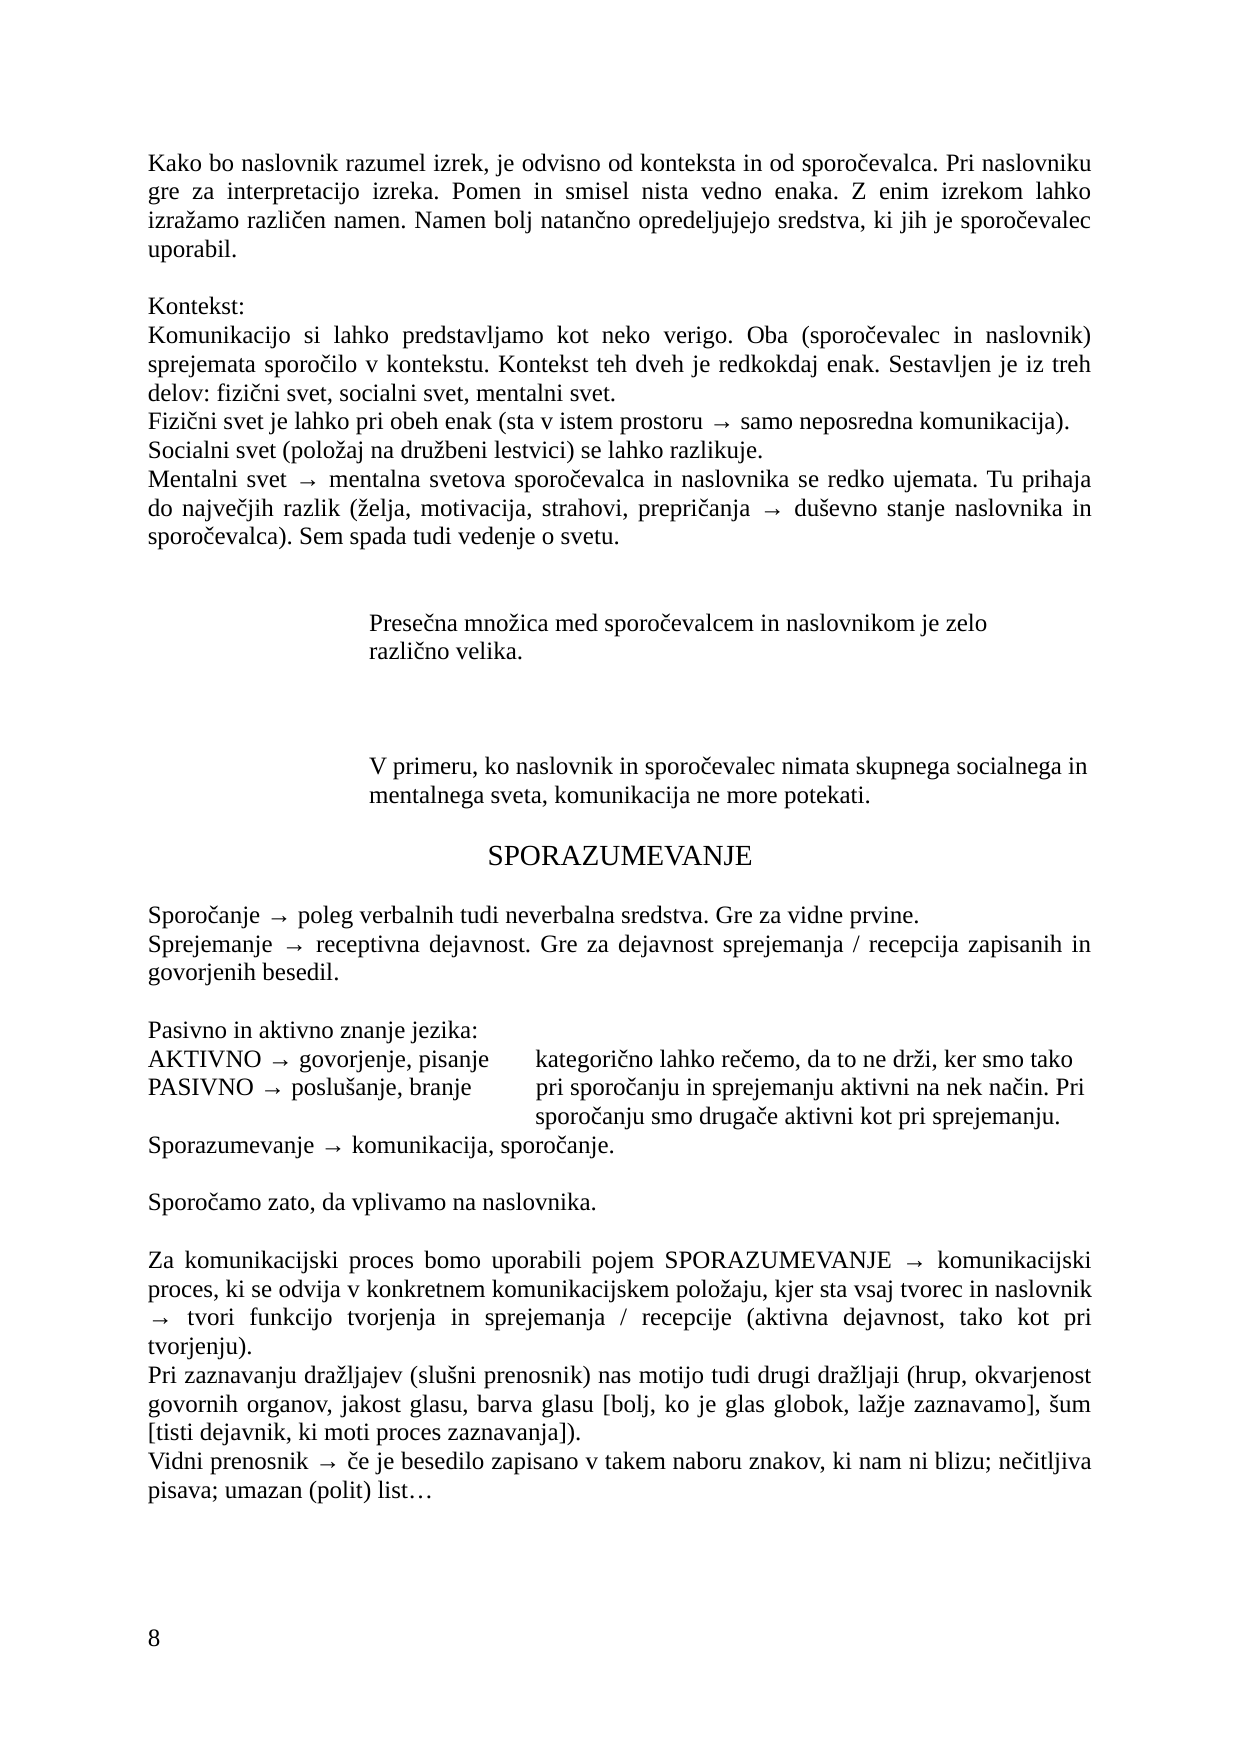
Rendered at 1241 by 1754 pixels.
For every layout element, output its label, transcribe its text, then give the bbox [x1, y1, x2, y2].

text Komunikacijo si lahko predstavljamo kot neko verigo. Oba (sporočevalec in naslovnik) sprejemata sporočilo v kontekstu. Kontekst teh dveh je redkokdaj enak. Sestavljen je iz treh delov: fizični svet, socialni svet, mentalni svet. [148, 320, 1093, 406]
text PASIVNO → poslušanje, branje pri sporočanju in sprejemanju aktivni na nek način. Pri sporočanju smo drugače aktivni kot pri sprejemanju. [148, 1072, 1093, 1130]
text Vidni prenosnik → če je besedilo zapisano v takem naboru znakov, ki nam ni blizu; nečitljiva pisava; umazan (polit) list… [148, 1446, 1093, 1504]
text Pasivno in aktivno znanje jezika: [148, 1015, 1093, 1044]
text Sporazumevanje → komunikacija, sporočanje. [148, 1130, 1093, 1159]
text mentalnega sveta, komunikacija ne more potekati. [148, 780, 1093, 809]
text Socialni svet (položaj na družbeni lestvici) se lahko razlikuje. [148, 435, 1093, 464]
text Fizični svet je lahko pri obeh enak (sta v istem prostoru → samo neposredna komunikacija). [148, 406, 1093, 435]
subtitle SPORAZUMEVANJE [148, 838, 1093, 871]
text Sprejemanje → receptivna dejavnost. Gre za dejavnost sprejemanja / recepcija zapisanih in govorjenih besedil. [148, 929, 1093, 986]
text Presečna množica med sporočevalcem in naslovnikom je zelo [148, 608, 1093, 636]
text Za komunikacijski proces bomo uporabili pojem SPORAZUMEVANJE → komunikacijski proces, ki se odvija v konkretnem komunikacijskem položaju, kjer sta vsaj tvorec in naslovnik → tvori funkcijo tvorjenja in sprejemanja / recepcije (aktivna dejavnost, tako kot pri tvorjenju). [148, 1245, 1093, 1360]
text Kontekst: [148, 291, 1093, 320]
text različno velika. [148, 636, 1093, 665]
text V primeru, ko naslovnik in sporočevalec nimata skupnega socialnega in [148, 751, 1093, 780]
text AKTIVNO → govorjenje, pisanje kategorično lahko rečemo, da to ne drži, ker smo tako [148, 1044, 1093, 1072]
text Mentalni svet → mentalna svetova sporočevalca in naslovnika se redko ujemata. Tu prihaja do največjih razlik (želja, motivacija, strahovi, prepričanja → duševno stanje naslovnika in sporočevalca). Sem spada tudi vedenje o svetu. [148, 464, 1093, 550]
text Kako bo naslovnik razumel izrek, je odvisno od konteksta in od sporočevalca. Pri naslovniku gre za interpretacijo izreka. Pomen in smisel nista vedno enaka. Z enim izrekom lahko izražamo različen namen. Namen bolj natančno opredeljujejo sredstva, ki jih je sporočevalec uporabil. [148, 148, 1093, 263]
text Sporočamo zato, da vplivamo na naslovnika. [148, 1187, 1093, 1216]
text Pri zaznavanju dražljajev (slušni prenosnik) nas motijo tudi drugi dražljaji (hrup, okvarjenost govornih organov, jakost glasu, barva glasu [bolj, ko je glas globok, lažje zaznavamo], šum [tisti dejavnik, ki moti proces zaznavanja]). [148, 1360, 1093, 1446]
text Sporočanje → poleg verbalnih tudi neverbalna sredstva. Gre za vidne prvine. [148, 900, 1093, 929]
